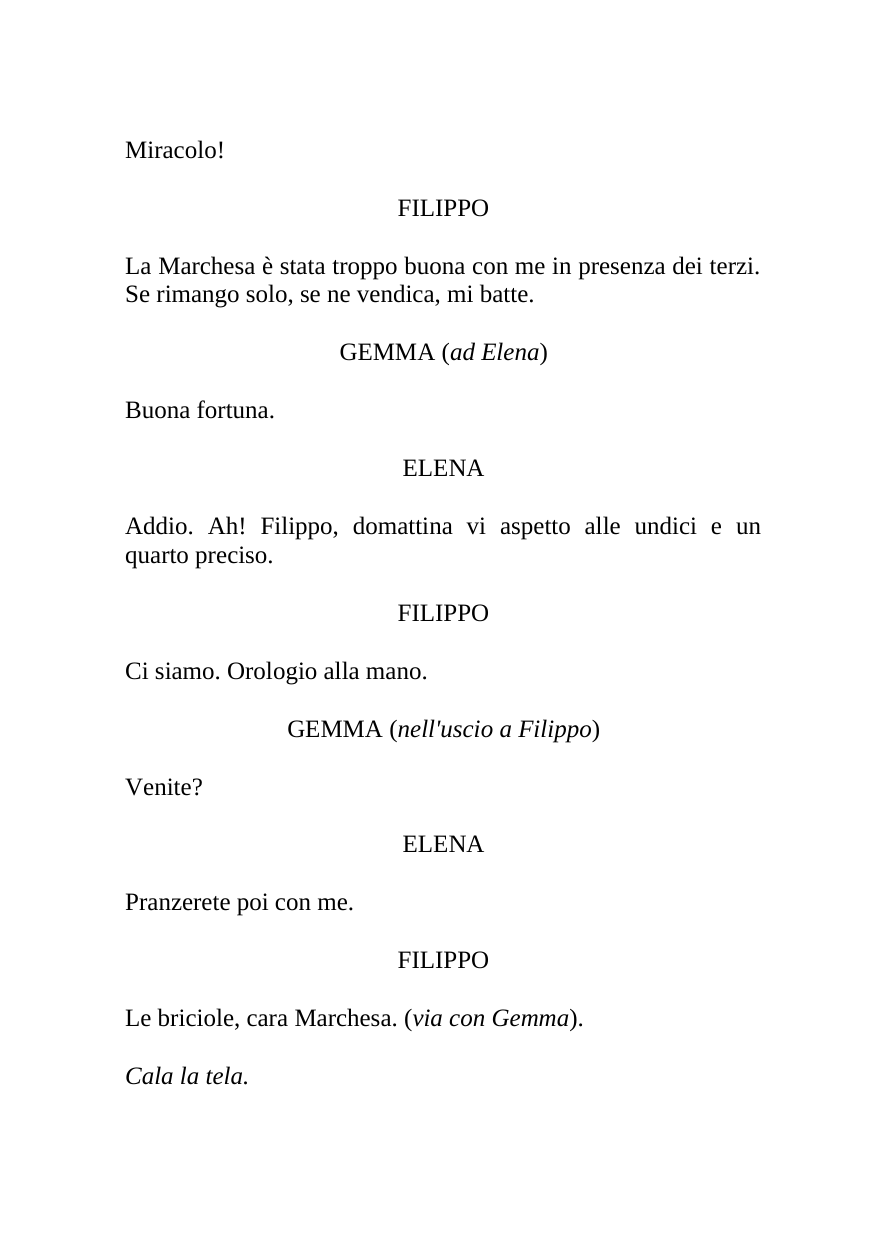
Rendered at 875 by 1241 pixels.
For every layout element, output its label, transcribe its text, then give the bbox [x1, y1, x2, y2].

text Addio. Ah! Filippo, domattina vi aspetto alle undici e un quarto preciso. [125, 511, 762, 569]
text GEMMA (nell'uscio a Filippo) [125, 714, 762, 742]
text Pranzerete poi con me. [125, 887, 762, 916]
text FILIPPO [125, 193, 762, 222]
text FILIPPO [125, 945, 762, 974]
text ELENA [125, 829, 762, 858]
text ELENA [125, 453, 762, 482]
text Miracolo! [125, 135, 762, 164]
text Cala la tela. [125, 1061, 762, 1090]
text GEMMA (ad Elena) [125, 337, 762, 366]
text Ci siamo. Orologio alla mano. [125, 656, 762, 684]
text FILIPPO [125, 598, 762, 627]
text Le briciole, cara Marchesa. (via con Gemma). [125, 1003, 762, 1032]
text La Marchesa è stata troppo buona con me in presenza dei terzi. Se rimango solo, se ne vendica, mi batte. [125, 251, 762, 308]
text Venite? [125, 772, 762, 800]
text Buona fortuna. [125, 395, 762, 424]
